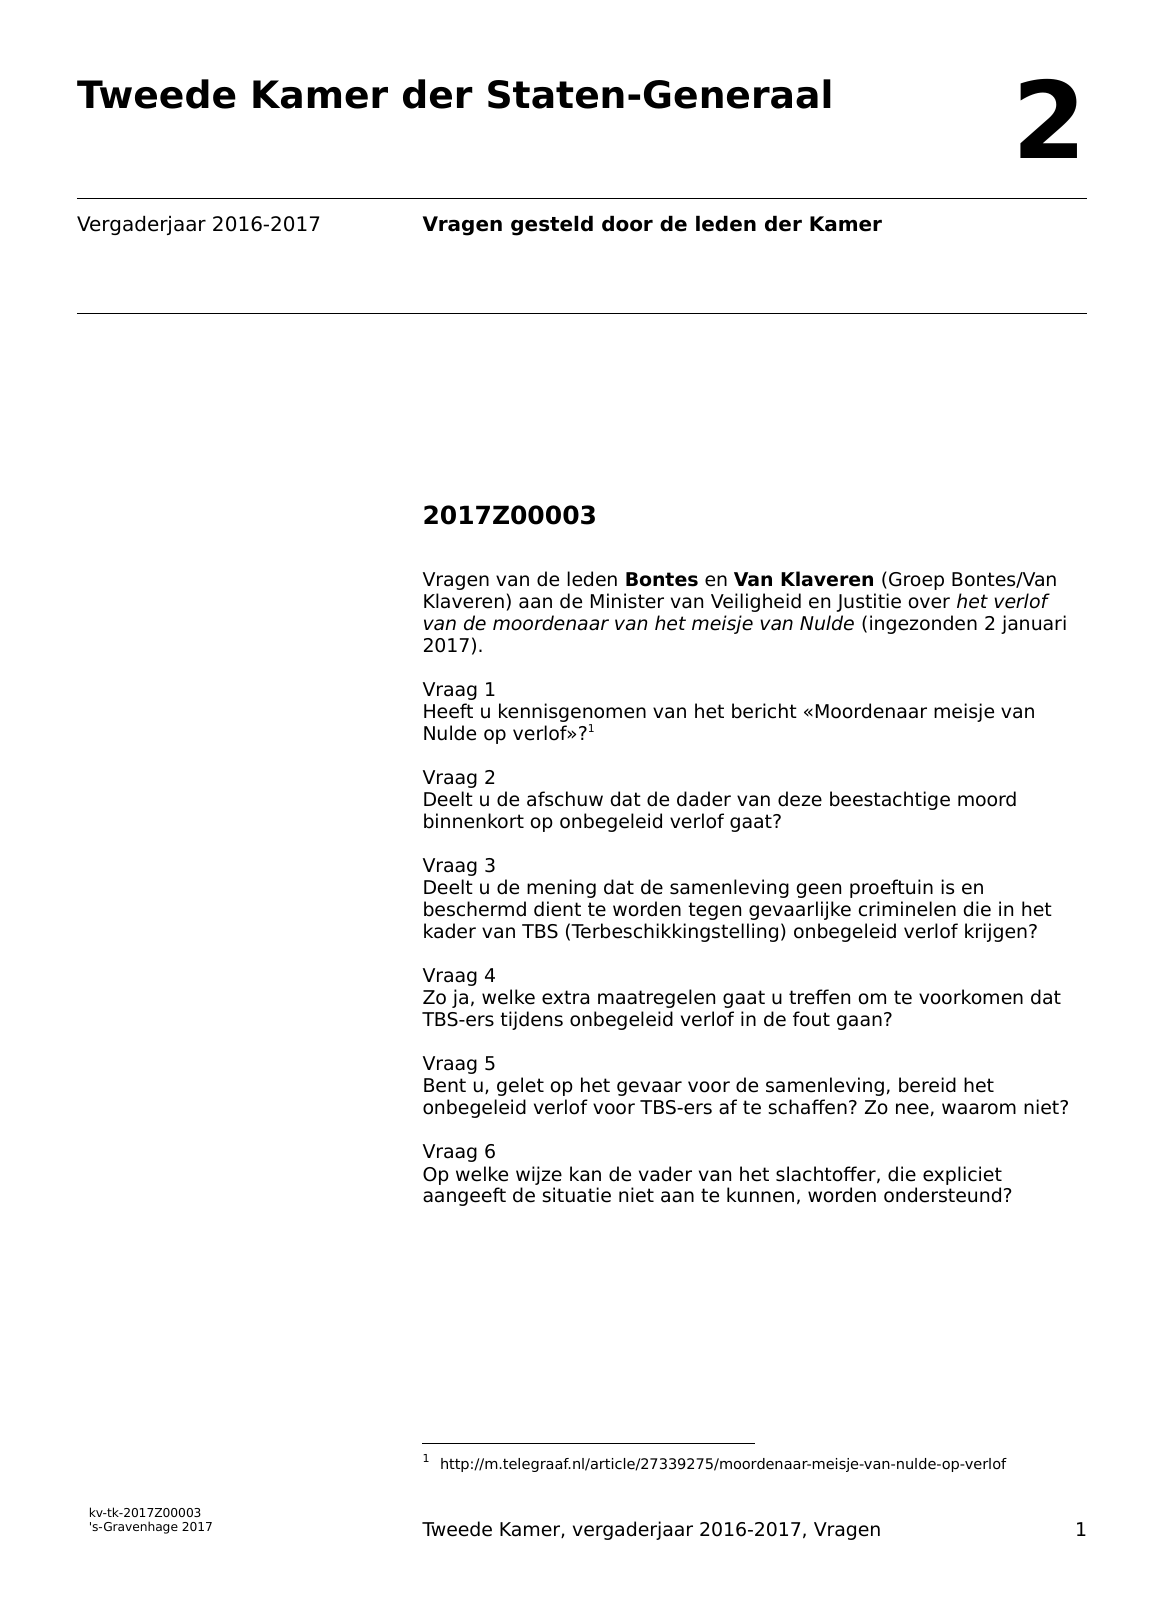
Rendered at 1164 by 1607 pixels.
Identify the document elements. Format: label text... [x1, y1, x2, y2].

text Vragen van de leden Bontes en Van Klaveren (Groep Bontes/Van Klaveren) aan de Minister van Veiligheid en Justitie over het verlof van de moordenaar van het meisje van Nulde (ingezonden 2 januari 2017). [422, 569, 1087, 657]
text 2017Z00003 [422, 501, 1087, 531]
text Vraag 2 [422, 767, 1087, 789]
text Deelt u de afschuw dat de dader van deze beestachtige moord binnenkort op onbegeleid verlof gaat? [422, 789, 1087, 833]
text Vraag 3 [422, 855, 1087, 877]
text Bent u, gelet op het gevaar voor de samenleving, bereid het onbegeleid verlof voor TBS-ers af te schaffen? Zo nee, waarom niet? [422, 1075, 1087, 1119]
text Op welke wijze kan de vader van het slachtoffer, die expliciet aangeeft de situatie niet aan te kunnen, worden ondersteund? [422, 1163, 1087, 1207]
text Vraag 4 [422, 965, 1087, 987]
text Vraag 6 [422, 1141, 1087, 1163]
text Heeft u kennisgenomen van het bericht «Moordenaar meisje van Nulde op verlof»? [422, 701, 1087, 745]
table_header 2 [886, 59, 1087, 198]
text kv-tk-2017Z00003 [88, 1506, 323, 1520]
text Zo ja, welke extra maatregelen gaat u treffen om te voorkomen dat TBS-ers tijdens onbegeleid verlof in de fout gaan? [422, 987, 1087, 1031]
text 's-Gravenhage 2017 [88, 1520, 323, 1534]
text Vraag 5 [422, 1053, 1087, 1075]
table_cell Vragen gesteld door de leden der Kamer [422, 199, 1087, 313]
text http://m.telegraaf.nl/article/27339275/moordenaar-meisje-van-nulde-op-verlof [422, 1452, 1087, 1474]
text Deelt u de mening dat de samenleving geen proeftuin is en beschermd dient te worden tegen gevaarlijke criminelen die in het kader van TBS (Terbeschikkingstelling) onbegeleid verlof krijgen? [422, 877, 1087, 943]
text Vraag 1 [422, 679, 1087, 701]
table_cell Vergaderjaar 2016-2017 [77, 199, 422, 313]
table_header Tweede Kamer der Staten-Generaal [77, 59, 886, 198]
